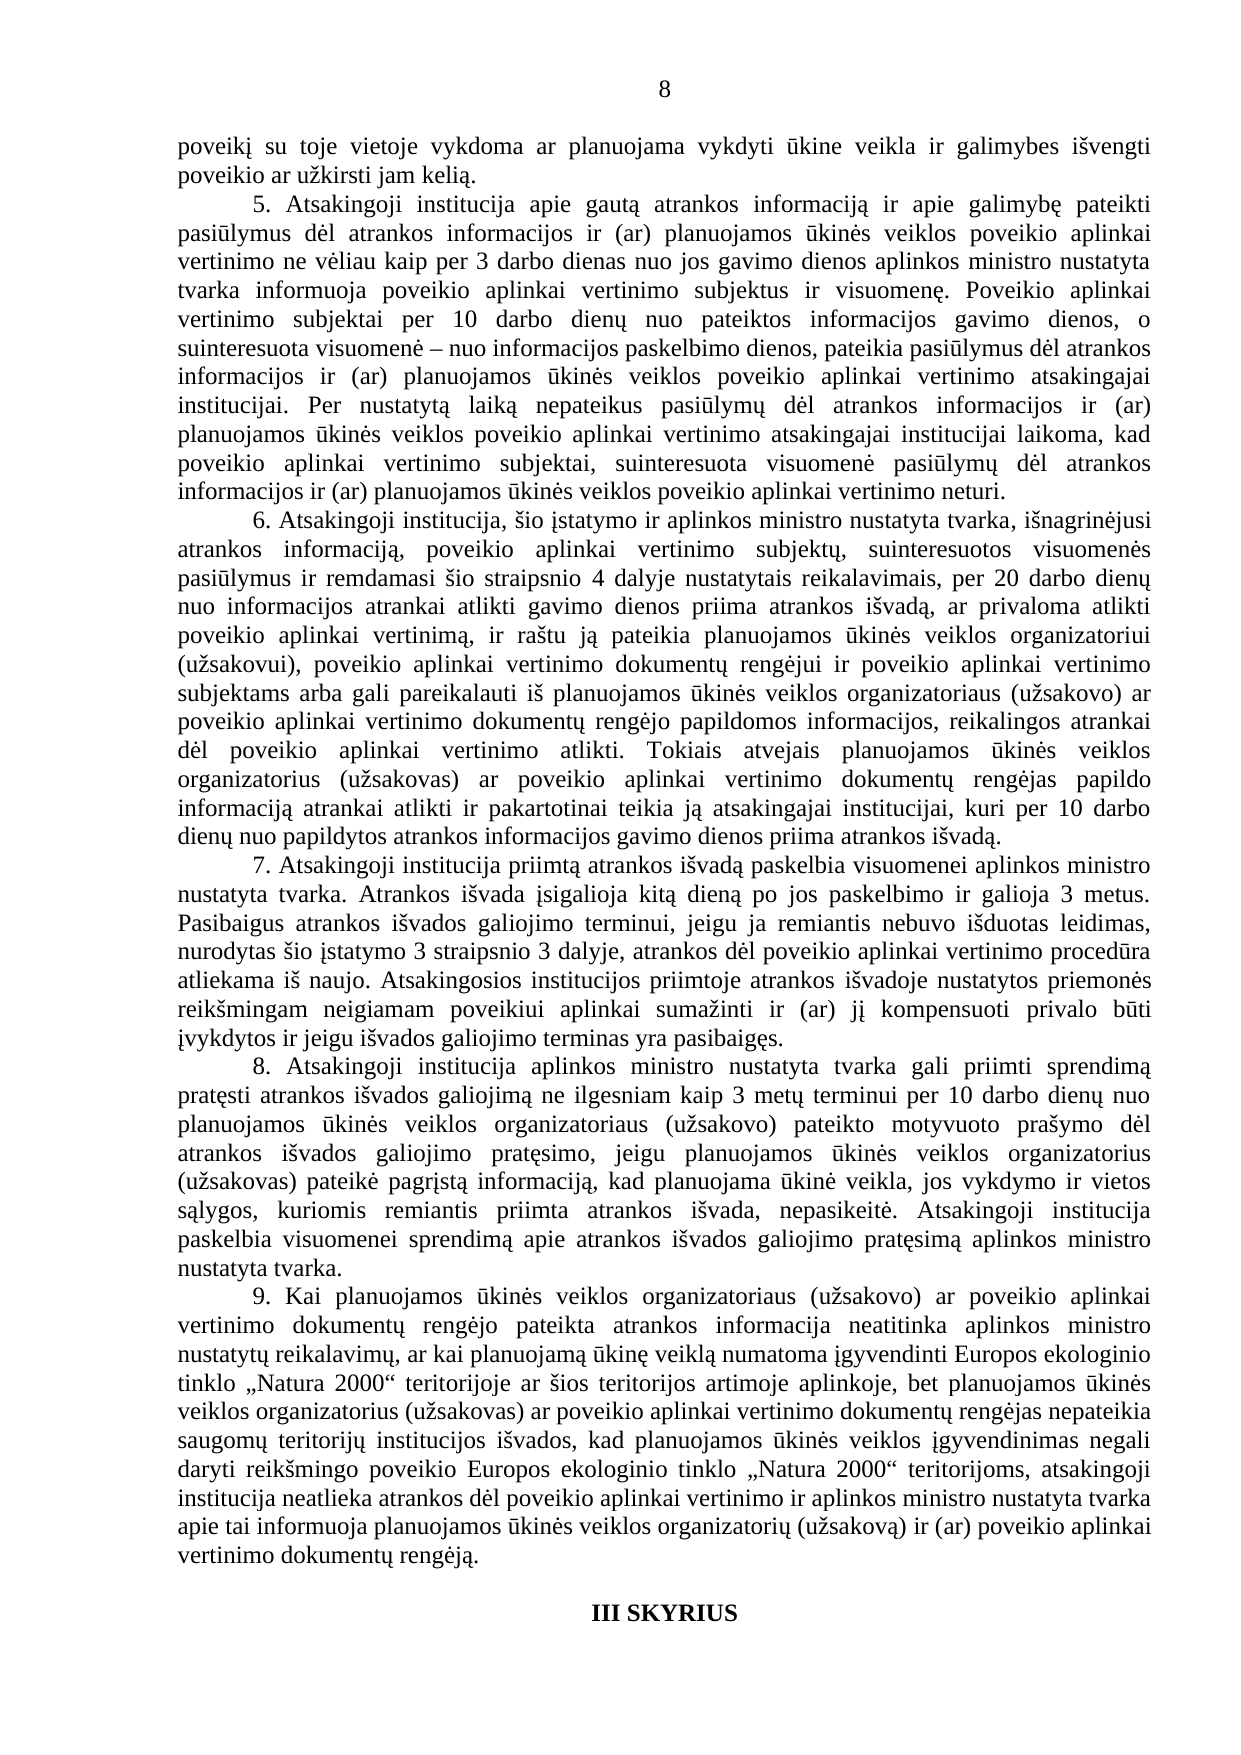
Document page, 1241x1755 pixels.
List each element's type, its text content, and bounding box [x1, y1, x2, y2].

text poveikį su toje vietoje vykdoma ar planuojama vykdyti ūkine veikla ir galimybes išvengti poveikio ar užkirsti jam kelią. [177, 131, 1152, 189]
text 6. Atsakingoji institucija, šio įstatymo ir aplinkos ministro nustatyta tvarka, išnagrinėjusi atrankos informaciją, poveikio aplinkai vertinimo subjektų, suinteresuotos visuomenės pasiūlymus ir remdamasi šio straipsnio 4 dalyje nustatytais reikalavimais, per 20 darbo dienų nuo informacijos atrankai atlikti gavimo dienos priima atrankos išvadą, ar privaloma atlikti poveikio aplinkai vertinimą, ir raštu ją pateikia planuojamos ūkinės veiklos organizatoriui (užsakovui), poveikio aplinkai vertinimo dokumentų rengėjui ir poveikio aplinkai vertinimo subjektams arba gali pareikalauti iš planuojamos ūkinės veiklos organizatoriaus (užsakovo) ar poveikio aplinkai vertinimo dokumentų rengėjo papildomos informacijos, reikalingos atrankai dėl poveikio aplinkai vertinimo atlikti. Tokiais atvejais planuojamos ūkinės veiklos organizatorius (užsakovas) ar poveikio aplinkai vertinimo dokumentų rengėjas papildo informaciją atrankai atlikti ir pakartotinai teikia ją atsakingajai institucijai, kuri per 10 darbo dienų nuo papildytos atrankos informacijos gavimo dienos priima atrankos išvadą. [177, 505, 1152, 850]
text III SKYRIUS [177, 1598, 1152, 1626]
text 5. Atsakingoji institucija apie gautą atrankos informaciją ir apie galimybę pateikti pasiūlymus dėl atrankos informacijos ir (ar) planuojamos ūkinės veiklos poveikio aplinkai vertinimo ne vėliau kaip per 3 darbo dienas nuo jos gavimo dienos aplinkos ministro nustatyta tvarka informuoja poveikio aplinkai vertinimo subjektus ir visuomenę. Poveikio aplinkai vertinimo subjektai per 10 darbo dienų nuo pateiktos informacijos gavimo dienos, o suinteresuota visuomenė – nuo informacijos paskelbimo dienos, pateikia pasiūlymus dėl atrankos informacijos ir (ar) planuojamos ūkinės veiklos poveikio aplinkai vertinimo atsakingajai institucijai. Per nustatytą laiką nepateikus pasiūlymų dėl atrankos informacijos ir (ar) planuojamos ūkinės veiklos poveikio aplinkai vertinimo atsakingajai institucijai laikoma, kad poveikio aplinkai vertinimo subjektai, suinteresuota visuomenė pasiūlymų dėl atrankos informacijos ir (ar) planuojamos ūkinės veiklos poveikio aplinkai vertinimo neturi. [177, 189, 1152, 505]
text 9. Kai planuojamos ūkinės veiklos organizatoriaus (užsakovo) ar poveikio aplinkai vertinimo dokumentų rengėjo pateikta atrankos informacija neatitinka aplinkos ministro nustatytų reikalavimų, ar kai planuojamą ūkinę veiklą numatoma įgyvendinti Europos ekologinio tinklo „Natura 2000“ teritorijoje ar šios teritorijos artimoje aplinkoje, bet planuojamos ūkinės veiklos organizatorius (užsakovas) ar poveikio aplinkai vertinimo dokumentų rengėjas nepateikia saugomų teritorijų institucijos išvados, kad planuojamos ūkinės veiklos įgyvendinimas negali daryti reikšmingo poveikio Europos ekologinio tinklo „Natura 2000“ teritorijoms, atsakingoji institucija neatlieka atrankos dėl poveikio aplinkai vertinimo ir aplinkos ministro nustatyta tvarka apie tai informuoja planuojamos ūkinės veiklos organizatorių (užsakovą) ir (ar) poveikio aplinkai vertinimo dokumentų rengėją. [177, 1281, 1152, 1569]
text 8. Atsakingoji institucija aplinkos ministro nustatyta tvarka gali priimti sprendimą pratęsti atrankos išvados galiojimą ne ilgesniam kaip 3 metų terminui per 10 darbo dienų nuo planuojamos ūkinės veiklos organizatoriaus (užsakovo) pateikto motyvuoto prašymo dėl atrankos išvados galiojimo pratęsimo, jeigu planuojamos ūkinės veiklos organizatorius (užsakovas) pateikė pagrįstą informaciją, kad planuojama ūkinė veikla, jos vykdymo ir vietos sąlygos, kuriomis remiantis priimta atrankos išvada, nepasikeitė. Atsakingoji institucija paskelbia visuomenei sprendimą apie atrankos išvados galiojimo pratęsimą aplinkos ministro nustatyta tvarka. [177, 1051, 1152, 1281]
text 7. Atsakingoji institucija priimtą atrankos išvadą paskelbia visuomenei aplinkos ministro nustatyta tvarka. Atrankos išvada įsigalioja kitą dieną po jos paskelbimo ir galioja 3 metus. Pasibaigus atrankos išvados galiojimo terminui, jeigu ja remiantis nebuvo išduotas leidimas, nurodytas šio įstatymo 3 straipsnio 3 dalyje, atrankos dėl poveikio aplinkai vertinimo procedūra atliekama iš naujo. Atsakingosios institucijos priimtoje atrankos išvadoje nustatytos priemonės reikšmingam neigiamam poveikiui aplinkai sumažinti ir (ar) jį kompensuoti privalo būti įvykdytos ir jeigu išvados galiojimo terminas yra pasibaigęs. [177, 850, 1152, 1051]
